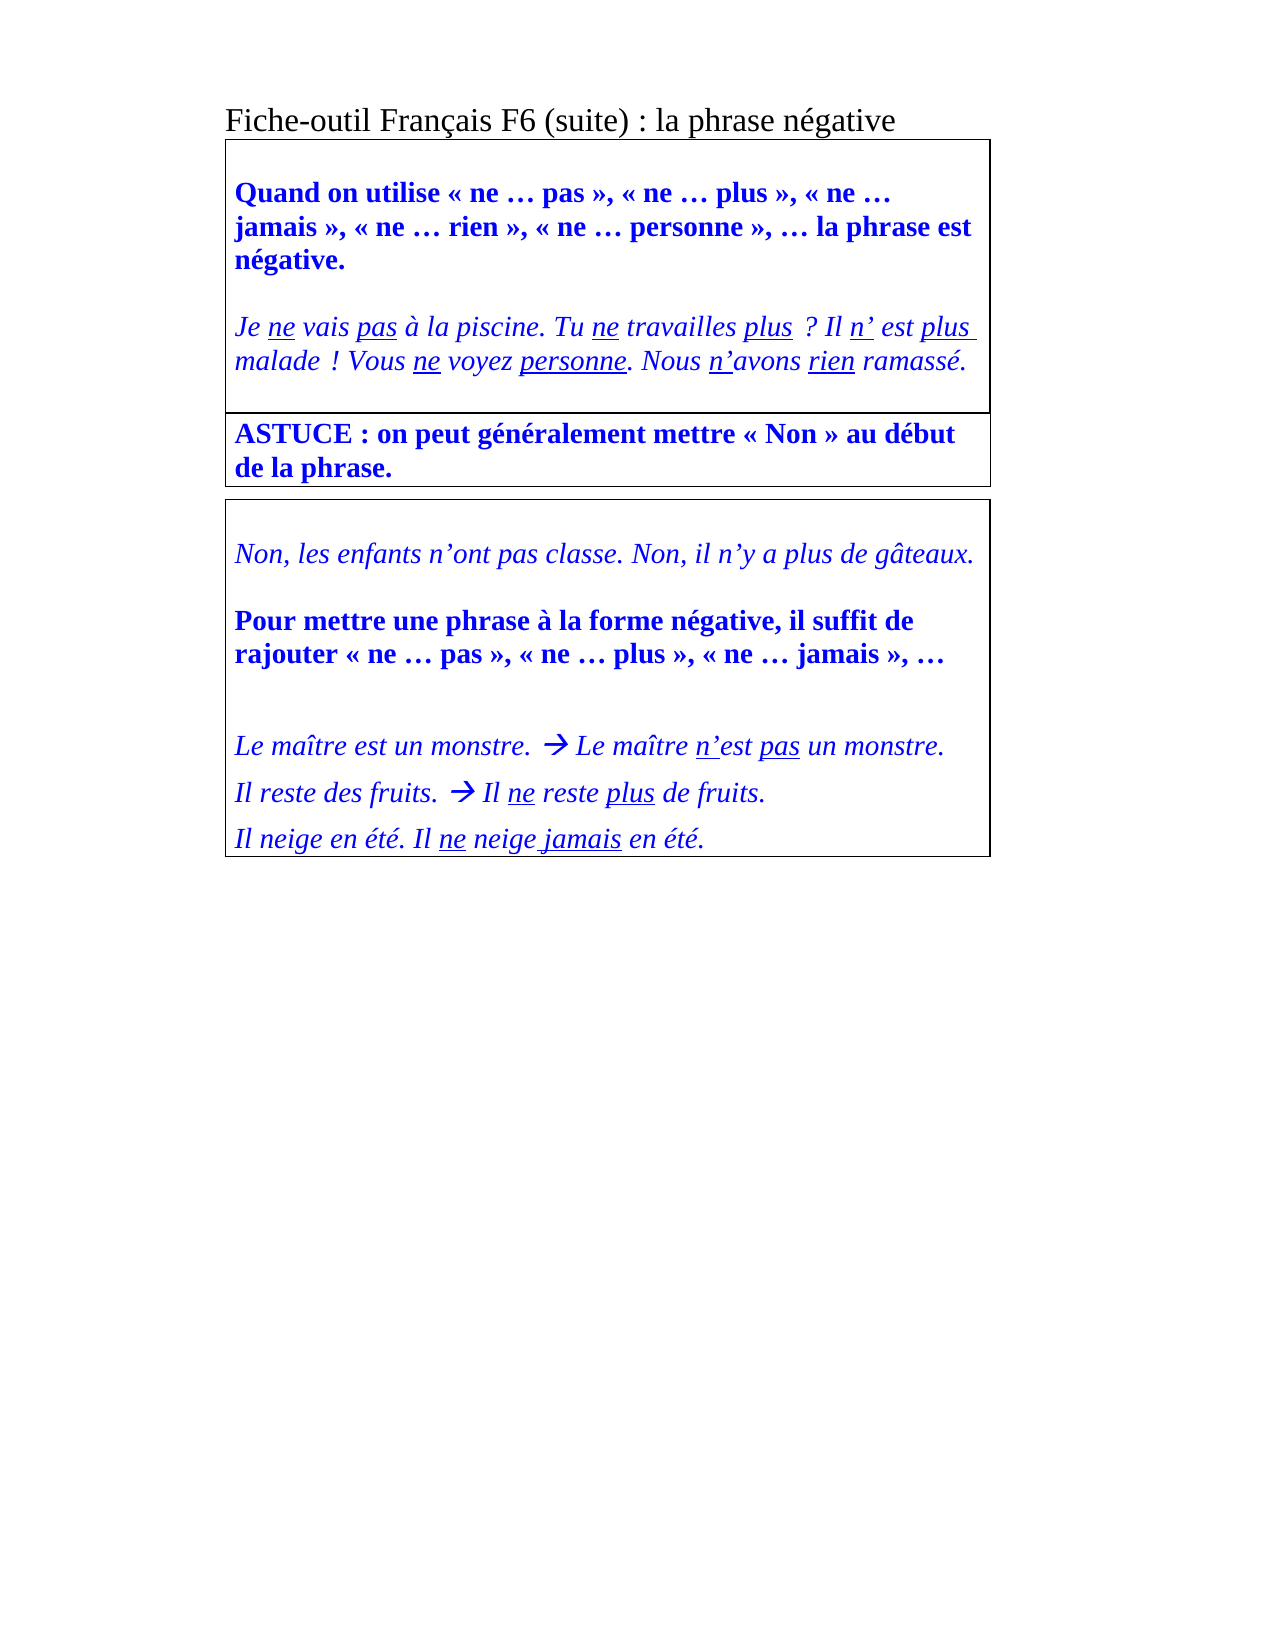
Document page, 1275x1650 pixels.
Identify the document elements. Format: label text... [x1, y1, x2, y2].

subtitle Fiche-outil Français F6 (suite) : la phrase négative [225, 100, 972, 139]
text ASTUCE : on peut généralement mettre « Non » au début de la phrase. [226, 414, 990, 486]
text Pour mettre une phrase à la forme négative, il suffit de rajouter « ne … pas », « ne … plus », « ne … jamais », … [226, 603, 972, 670]
text Je ne vais pas à la piscine. Tu ne travailles plus ? Il n’ est plus malade ! Vous ne voyez personne. Nous n’avons rien ramassé. [226, 309, 972, 377]
text Il reste des fruits.  Il ne reste plus de fruits. [226, 772, 989, 808]
text Quand on utilise « ne … pas », « ne … plus », « ne … jamais », « ne … rien », « ne … personne », … la phrase est négative. [226, 175, 972, 276]
text Il neige en été. Il ne neige jamais en été. [226, 818, 989, 856]
text Non, les enfants n’ont pas classe. Non, il n’y a plus de gâteaux. [226, 536, 972, 569]
text Le maître est un monstre.  Le maître n’est pas un monstre. [226, 725, 989, 762]
